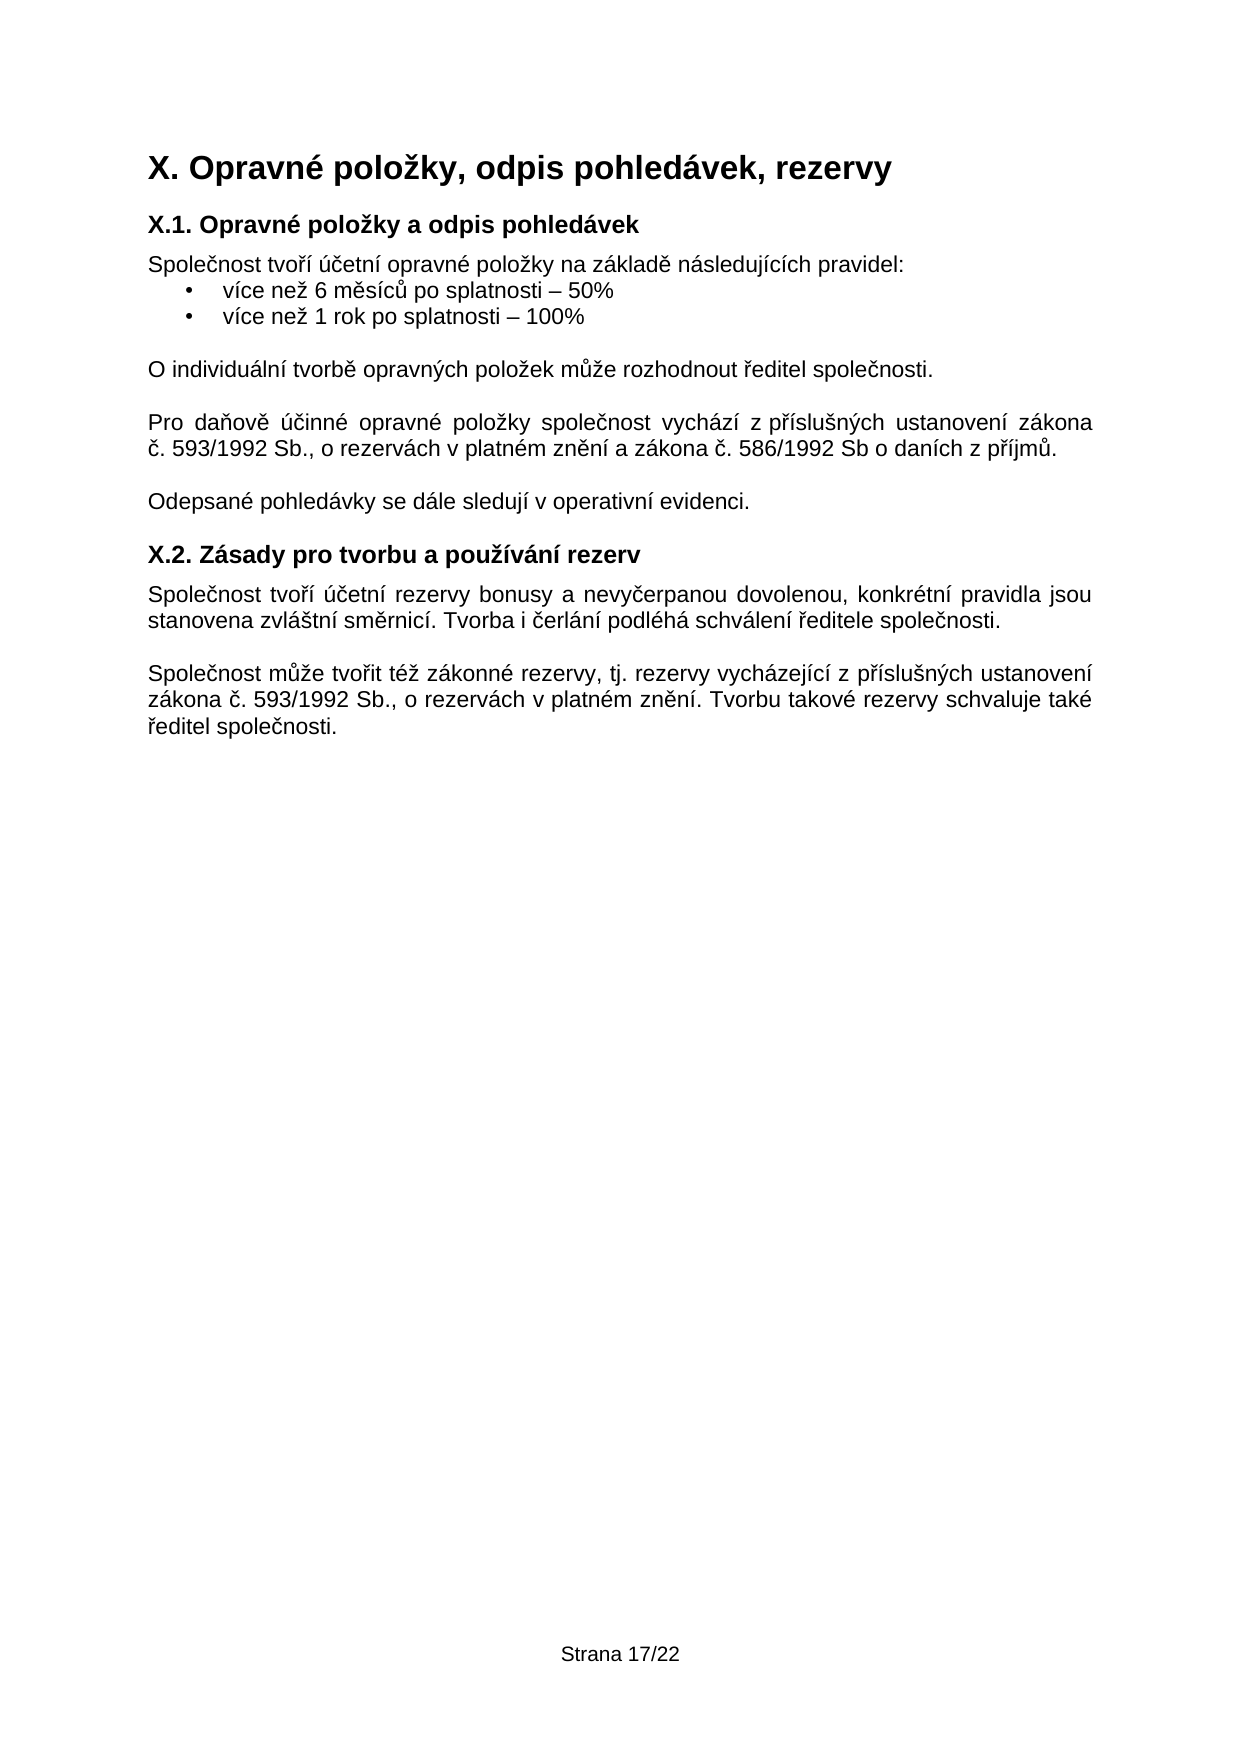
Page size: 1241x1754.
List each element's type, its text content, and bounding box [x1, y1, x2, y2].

text Pro daňově účinné opravné položky společnost vychází z příslušných ustanovení zákona č. 593/1992 Sb., o rezervách v platném znění a zákona č. 586/1992 Sb o daních z příjmů. [148, 409, 1092, 461]
subtitle Zásady pro tvorbu a používání rezerv [148, 541, 1092, 569]
text Společnost může tvořit též zákonné rezervy, tj. rezervy vycházející z příslušných ustanovení zákona č. 593/1992 Sb., o rezervách v platném znění. Tvorbu takové rezervy schvaluje také ředitel společnosti. [148, 660, 1092, 739]
list více než 6 měsíců po splatnosti – 50% [185, 277, 1092, 303]
text Společnost tvoří účetní opravné položky na základě následujících pravidel: [148, 251, 1092, 277]
subtitle Opravné položky a odpis pohledávek [148, 210, 1092, 239]
list více než 1 rok po splatnosti – 100% [185, 303, 1092, 330]
text O individuální tvorbě opravných položek může rozhodnout ředitel společnosti. [148, 356, 1092, 382]
text Společnost tvoří účetní rezervy bonusy a nevyčerpanou dovolenou, konkrétní pravidla jsou stanovena zvláštní směrnicí. Tvorba i čerlání podléhá schválení ředitele společnosti. [148, 581, 1092, 634]
subtitle Opravné položky, odpis pohledávek, rezervy [148, 148, 1092, 186]
text Odepsané pohledávky se dále sledují v operativní evidenci. [148, 488, 1092, 514]
